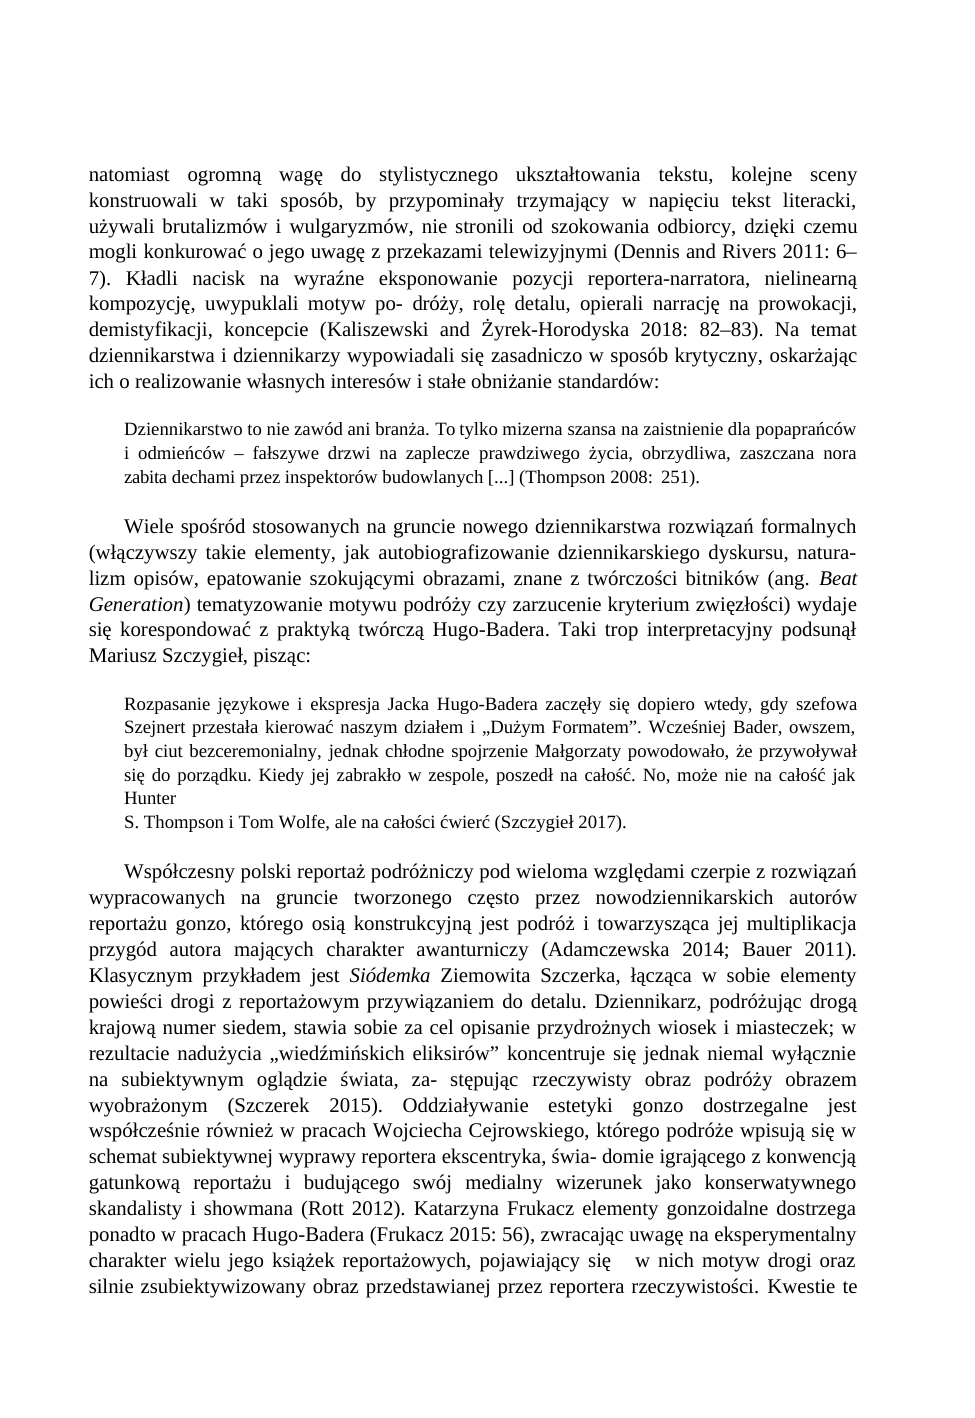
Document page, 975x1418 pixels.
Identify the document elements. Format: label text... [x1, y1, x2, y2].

text Rozpasanie językowe i ekspresja Jacka Hugo-Badera zaczęły się dopiero wtedy, gdy szefowa Szejnert przestała kierować naszym działem i „Dużym Formatem”. Wcześniej Bader, owszem, był ciut bezceremonialny, jednak chłodne spojrzenie Małgorzaty powodowało, że przywoływał się do porządku. Kiedy jej zabrakło w zespole, poszedł na całość. No, może nie na całość jak Hunter [124, 693, 857, 809]
text Wiele spośród stosowanych na gruncie nowego dziennikarstwa rozwiązań formalnych (włączywszy takie elementy, jak autobiografizowanie dziennikarskiego dyskursu, natura- lizm opisów, epatowanie szokującymi obrazami, znane z twórczości bitników (ang. Beat Generation) tematyzowanie motywu podróży czy zarzucenie kryterium zwięzłości) wydaje się korespondować z praktyką twórczą Hugo-Badera. Taki trop interpretacyjny podsunął Mariusz Szczygieł, pisząc: [88, 514, 857, 667]
text Dziennikarstwo to nie zawód ani branża. To tylko mizerna szansa na zaistnienie dla popaprańców i odmieńców – fałszywe drzwi na zaplecze prawdziwego życia, obrzydliwa, zaszczana nora zabita dechami przez inspektorów budowlanych [...] (Thompson 2008: 251). [124, 418, 857, 487]
text S. Thompson i Tom Wolfe, ale na całości ćwierć (Szczygieł 2017). [124, 811, 898, 833]
text natomiast ogromną wagę do stylistycznego ukształtowania tekstu, kolejne sceny konstruowali w taki sposób, by przypominały trzymający w napięciu tekst literacki, używali brutalizmów i wulgaryzmów, nie stronili od szokowania odbiorcy, dzięki czemu mogli konkurować o jego uwagę z przekazami telewizyjnymi (Dennis and Rivers 2011: 6–7). Kładli nacisk na wyraźne eksponowanie pozycji reportera-narratora, nielinearną kompozycję, uwypuklali motyw po- dróży, rolę detalu, opierali narrację na prowokacji, demistyfikacji, koncepcie (Kaliszewski and Żyrek-Horodyska 2018: 82–83). Na temat dziennikarstwa i dziennikarzy wypowiadali się zasadniczo w sposób krytyczny, oskarżając ich o realizowanie własnych interesów i stałe obniżanie standardów: [88, 162, 857, 393]
text Współczesny polski reportaż podróżniczy pod wieloma względami czerpie z rozwiązań wypracowanych na gruncie tworzonego często przez nowodziennikarskich autorów reportażu gonzo, którego osią konstrukcyjną jest podróż i towarzysząca jej multiplikacja przygód autora mających charakter awanturniczy (Adamczewska 2014; Bauer 2011). Klasycznym przykładem jest Siódemka Ziemowita Szczerka, łącząca w sobie elementy powieści drogi z reportażowym przywiązaniem do detalu. Dziennikarz, podróżując drogą krajową numer siedem, stawia sobie za cel opisanie przydrożnych wiosek i miasteczek; w rezultacie nadużycia „wiedźmińskich eliksirów” koncentruje się jednak niemal wyłącznie na subiektywnym oglądzie świata, za- stępując rzeczywisty obraz podróży obrazem wyobrażonym (Szczerek 2015). Oddziaływanie estetyki gonzo dostrzegalne jest współcześnie również w pracach Wojciecha Cejrowskiego, którego podróże wpisują się w schemat subiektywnej wyprawy reportera ekscentryka, świa- domie igrającego z konwencją gatunkową reportażu i budującego swój medialny wizerunek jako konserwatywnego skandalisty i showmana (Rott 2012). Katarzyna Frukacz elementy gonzoidalne dostrzega ponadto w pracach Hugo-Badera (Frukacz 2015: 56), zwracając uwagę na eksperymentalny charakter wielu jego książek reportażowych, pojawiający się w nich motyw drogi oraz silnie zsubiektywizowany obraz przedstawianej przez reportera rzeczywistości. Kwestie te [88, 859, 857, 1298]
